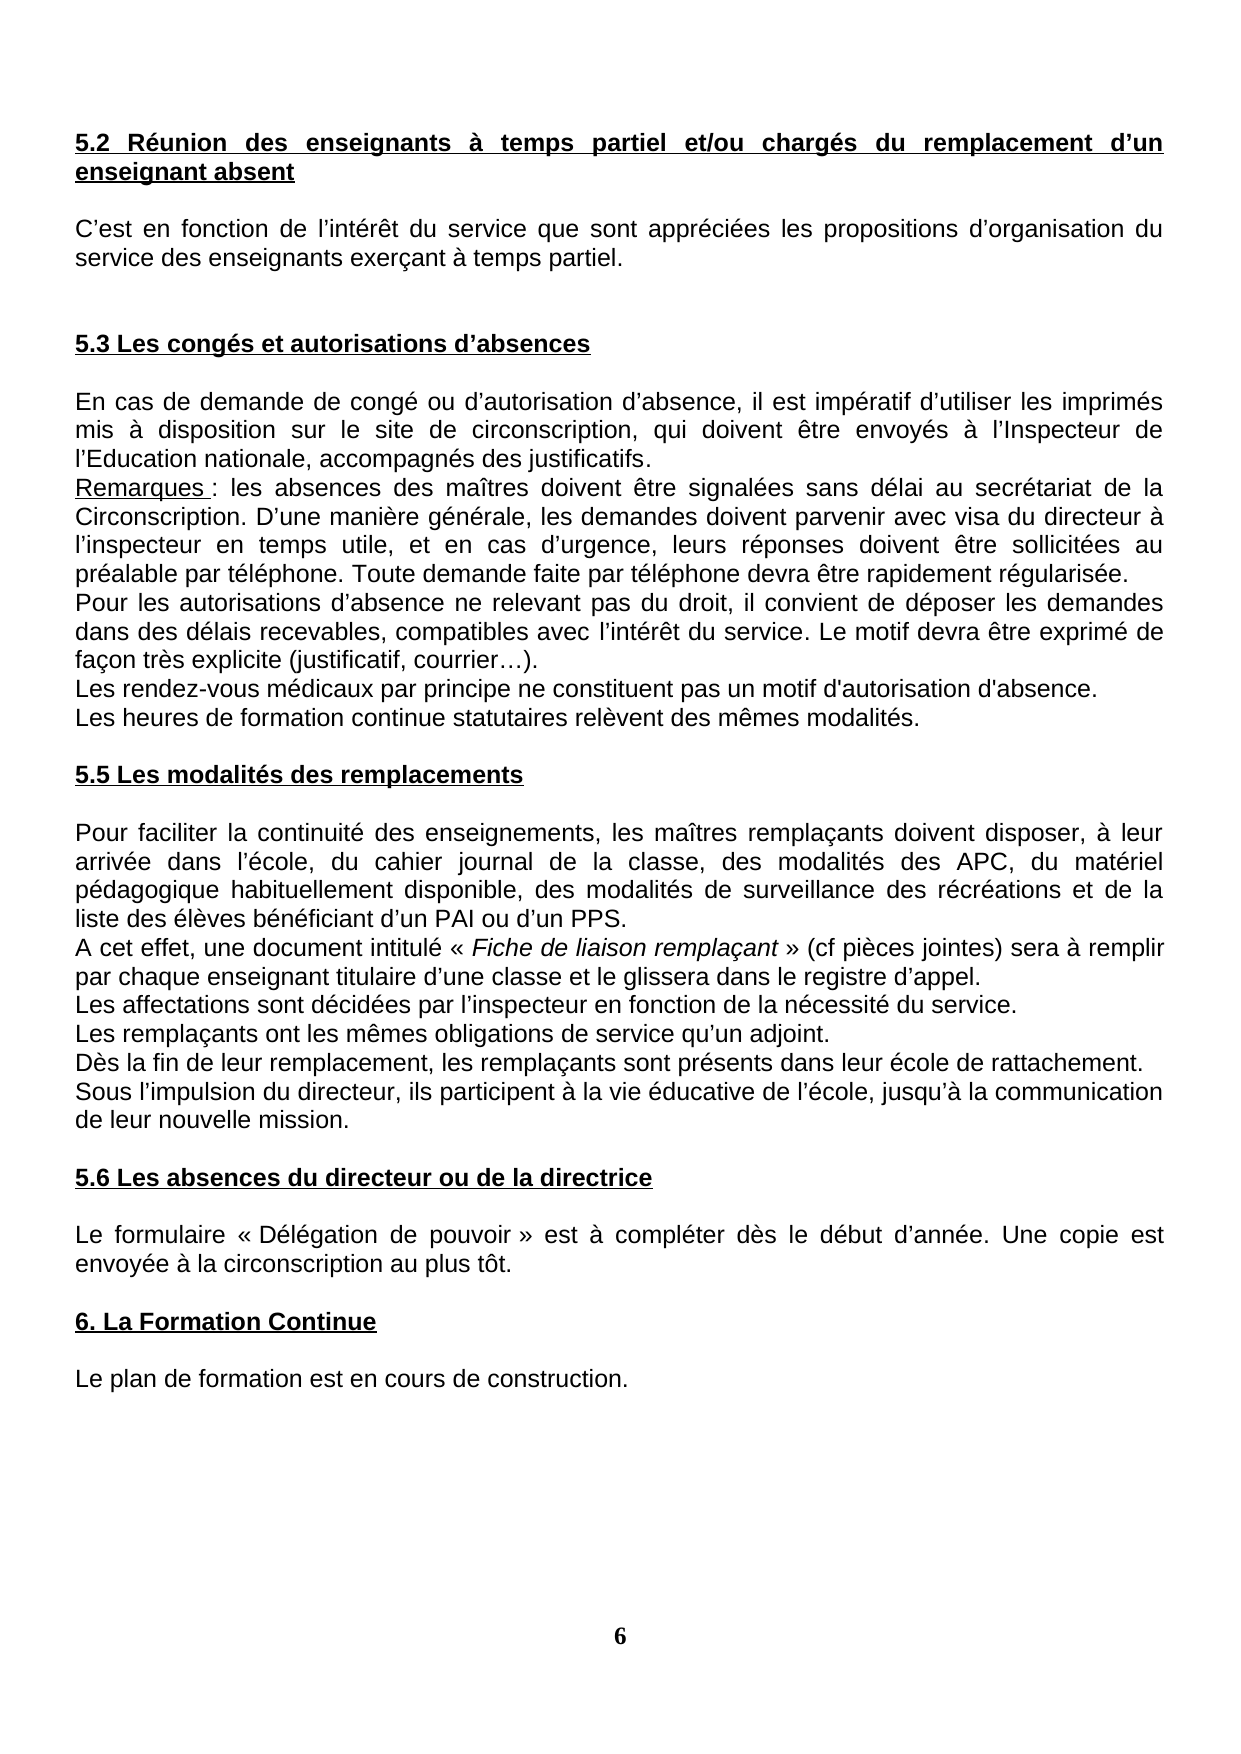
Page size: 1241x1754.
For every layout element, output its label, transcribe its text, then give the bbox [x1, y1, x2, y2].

subtitle 5.5 Les modalités des remplacements [75, 760, 1165, 789]
text Sous l’impulsion du directeur, ils participent à la vie éducative de l’école, jusqu’à la communication de leur nouvelle mission. [75, 1077, 1165, 1134]
text 5.6 Les absences du directeur ou de la directrice [75, 1163, 1165, 1192]
text Les affectations sont décidées par l’inspecteur en fonction de la nécessité du service. [75, 990, 1165, 1019]
text Le plan de formation est en cours de construction. [75, 1364, 1165, 1393]
text 5.2 Réunion des enseignants à temps partiel et/ou chargés du remplacement d’un enseignant absent [75, 128, 1165, 185]
text 6. La Formation Continue [75, 1307, 1165, 1335]
subtitle 5.3 Les congés et autorisations d’absences [75, 329, 1165, 358]
text Remarques : les absences des maîtres doivent être signalées sans délai au secrétariat de la Circonscription. D’une manière générale, les demandes doivent parvenir avec visa du directeur à l’inspecteur en temps utile, et en cas d’urgence, leurs réponses doivent être sollicitées au préalable par téléphone. Toute demande faite par téléphone devra être rapidement régularisée. [75, 473, 1165, 588]
text Les rendez-vous médicaux par principe ne constituent pas un motif d'autorisation d'absence. [75, 674, 1165, 703]
text Pour faciliter la continuité des enseignements, les maîtres remplaçants doivent disposer, à leur arrivée dans l’école, du cahier journal de la classe, des modalités des APC, du matériel pédagogique habituellement disponible, des modalités de surveillance des récréations et de la liste des élèves bénéficiant d’un PAI ou d’un PPS. [75, 818, 1165, 933]
text En cas de demande de congé ou d’autorisation d’absence, il est impératif d’utiliser les imprimés mis à disposition sur le site de circonscription, qui doivent être envoyés à l’Inspecteur de l’Education nationale, accompagnés des justificatifs. [75, 387, 1165, 473]
text C’est en fonction de l’intérêt du service que sont appréciées les propositions d’organisation du service des enseignants exerçant à temps partiel. [75, 214, 1165, 272]
text Dès la fin de leur remplacement, les remplaçants sont présents dans leur école de rattachement. [75, 1048, 1165, 1077]
text Le formulaire « Délégation de pouvoir » est à compléter dès le début d’année. Une copie est envoyée à la circonscription au plus tôt. [75, 1220, 1165, 1278]
text Pour les autorisations d’absence ne relevant pas du droit, il convient de déposer les demandes dans des délais recevables, compatibles avec l’intérêt du service. Le motif devra être exprimé de façon très explicite (justificatif, courrier…). [75, 588, 1165, 674]
text Les remplaçants ont les mêmes obligations de service qu’un adjoint. [75, 1019, 1165, 1048]
text A cet effet, une document intitulé « Fiche de liaison remplaçant » (cf pièces jointes) sera à remplir par chaque enseignant titulaire d’une classe et le glissera dans le registre d’appel. [75, 933, 1165, 990]
text Les heures de formation continue statutaires relèvent des mêmes modalités. [75, 703, 1165, 732]
